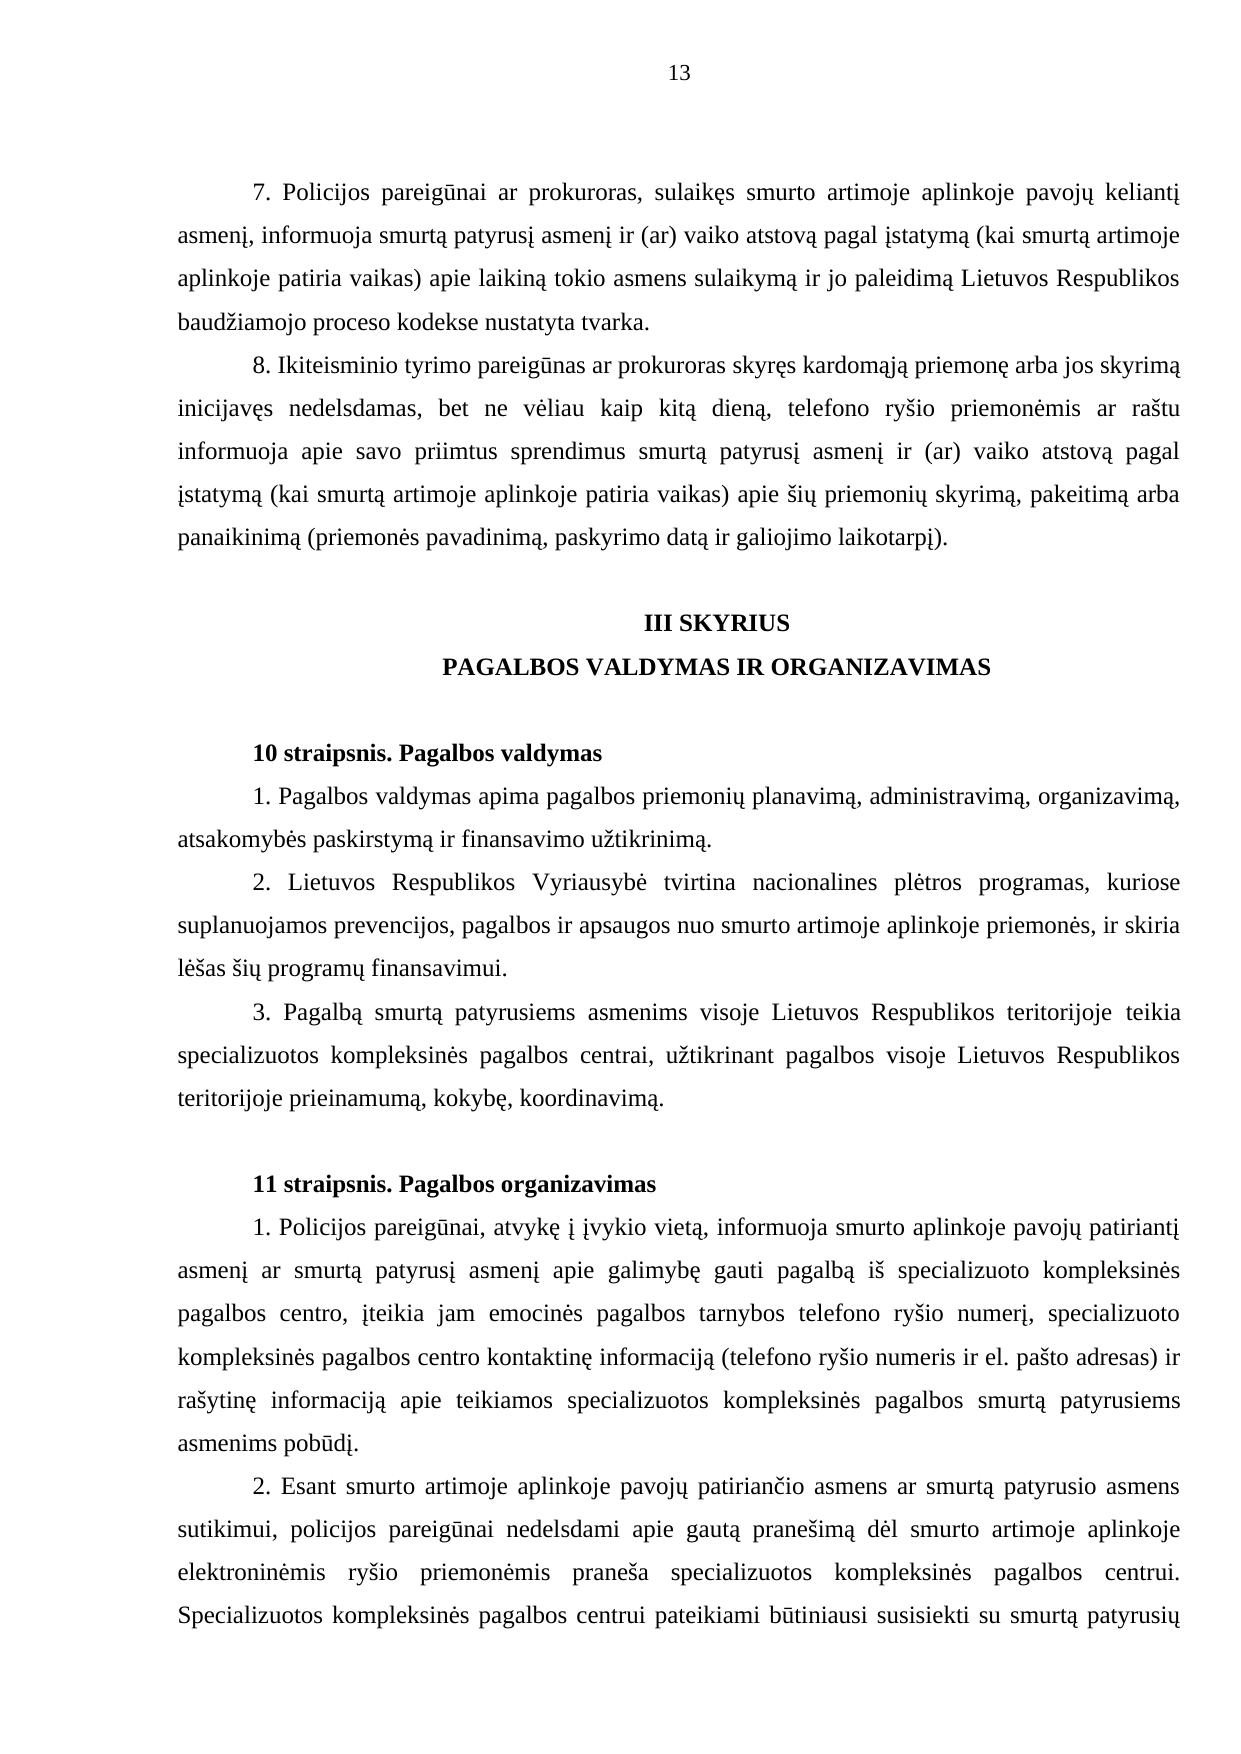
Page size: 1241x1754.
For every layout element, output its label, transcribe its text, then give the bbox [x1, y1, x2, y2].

text 3. Pagalbą smurtą patyrusiems asmenims visoje Lietuvos Respublikos teritorijoje teikia specializuotos kompleksinės pagalbos centrai, užtikrinant pagalbos visoje Lietuvos Respublikos teritorijoje prieinamumą, kokybę, koordinavimą. [177, 997, 1181, 1112]
text PAGALBOS VALDYMAS IR ORGANIZAVIMAS [177, 652, 1181, 680]
text 1. Policijos pareigūnai, atvykę į įvykio vietą, informuoja smurto aplinkoje pavojų patiriantį asmenį ar smurtą patyrusį asmenį apie galimybę gauti pagalbą iš specializuoto kompleksinės pagalbos centro, įteikia jam emocinės pagalbos tarnybos telefono ryšio numerį, specializuoto kompleksinės pagalbos centro kontaktinę informaciją (telefono ryšio numeris ir el. pašto adresas) ir rašytinę informaciją apie teikiamos specializuotos kompleksinės pagalbos smurtą patyrusiems asmenims pobūdį. [177, 1212, 1181, 1457]
text 10 straipsnis. Pagalbos valdymas [177, 738, 1181, 767]
text 2. Lietuvos Respublikos Vyriausybė tvirtina nacionalines plėtros programas, kuriose suplanuojamos prevencijos, pagalbos ir apsaugos nuo smurto artimoje aplinkoje priemonės, ir skiria lėšas šių programų finansavimui. [177, 867, 1181, 982]
text 2. Esant smurto artimoje aplinkoje pavojų patiriančio asmens ar smurtą patyrusio asmens sutikimui, policijos pareigūnai nedelsdami apie gautą pranešimą dėl smurto artimoje aplinkoje elektroninėmis ryšio priemonėmis praneša specializuotos kompleksinės pagalbos centrui. Specializuotos kompleksinės pagalbos centrui pateikiami būtiniausi susisiekti su smurtą patyrusių [177, 1471, 1181, 1629]
text III SKYRIUS [177, 608, 1181, 637]
text 8. Ikiteisminio tyrimo pareigūnas ar prokuroras skyręs kardomąją priemonę arba jos skyrimą inicijavęs nedelsdamas, bet ne vėliau kaip kitą dieną, telefono ryšio priemonėmis ar raštu informuoja apie savo priimtus sprendimus smurtą patyrusį asmenį ir (ar) vaiko atstovą pagal įstatymą (kai smurtą artimoje aplinkoje patiria vaikas) apie šių priemonių skyrimą, pakeitimą arba panaikinimą (priemonės pavadinimą, paskyrimo datą ir galiojimo laikotarpį). [177, 350, 1181, 551]
text 11 straipsnis. Pagalbos organizavimas [177, 1169, 1181, 1198]
text 7. Policijos pareigūnai ar prokuroras, sulaikęs smurto artimoje aplinkoje pavojų keliantį asmenį, informuoja smurtą patyrusį asmenį ir (ar) vaiko atstovą pagal įstatymą (kai smurtą artimoje aplinkoje patiria vaikas) apie laikiną tokio asmens sulaikymą ir jo paleidimą Lietuvos Respublikos baudžiamojo proceso kodekse nustatyta tvarka. [177, 177, 1181, 335]
text 1. Pagalbos valdymas apima pagalbos priemonių planavimą, administravimą, organizavimą, atsakomybės paskirstymą ir finansavimo užtikrinimą. [177, 781, 1181, 853]
